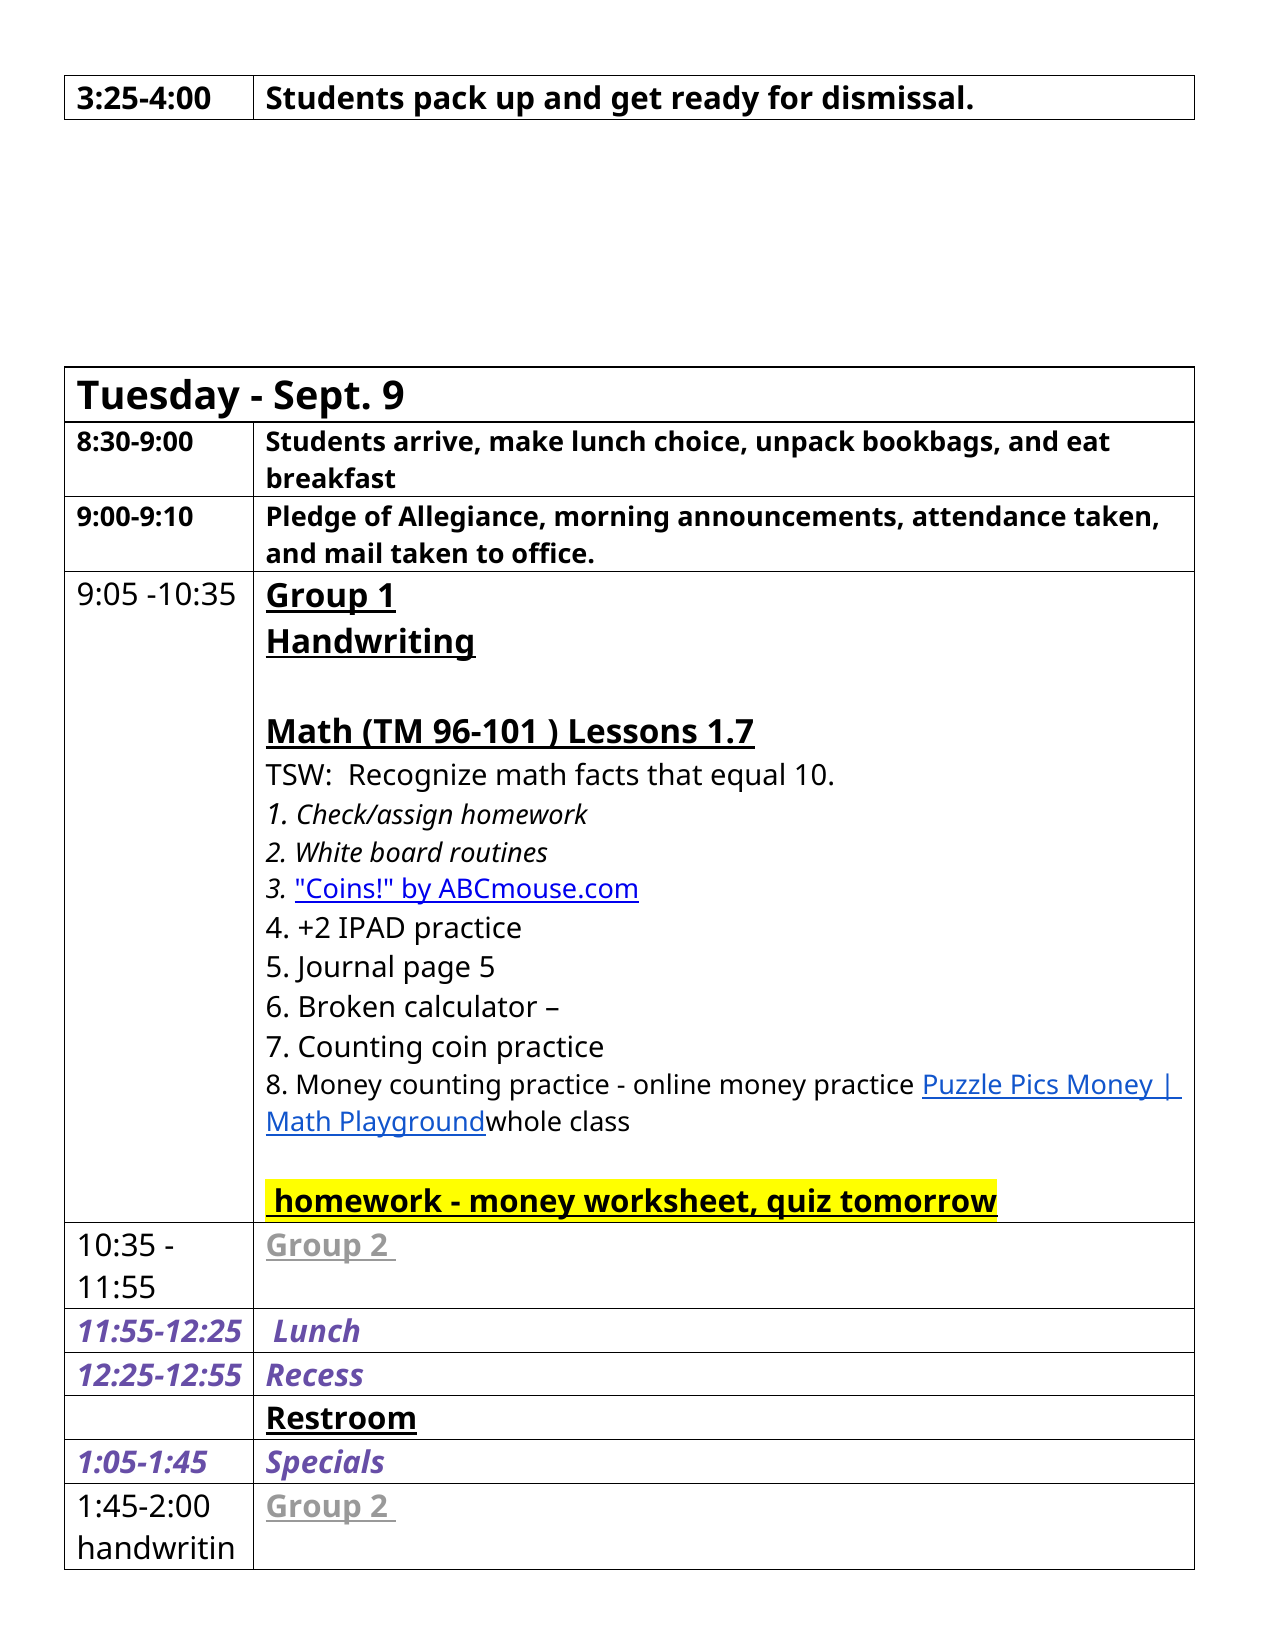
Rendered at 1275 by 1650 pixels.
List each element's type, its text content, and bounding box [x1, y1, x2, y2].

table_cell Recess [254, 1353, 1194, 1395]
table_cell Pledge of Allegiance, morning announcements, attendance taken, and mail taken to office. [254, 497, 1194, 571]
table_cell Specials [254, 1440, 1194, 1483]
table_cell 12:25-12:55 [65, 1353, 253, 1395]
table_cell 8:30-9:00 [65, 423, 253, 496]
table_cell Group 1 Handwriting Math (TM 96-101 ) Lessons 1.7 TSW: Recognize math facts that equal 10. 1. Check/assign homework 2. White board routines 3. "Coins!" by ABCmouse.com 4. +2 IPAD practice 5. Journal page 5 6. Broken calculator – 7. Counting coin practice 8. Money counting practice - online money practice Puzzle Pics Money | Math Playgroundwhole class homework - money worksheet, quiz tomorrow [254, 572, 1194, 1222]
table_cell Students arrive, make lunch choice, unpack bookbags, and eat breakfast [254, 423, 1194, 496]
table_cell Students pack up and get ready for dismissal. [254, 76, 1194, 119]
table_cell 11:55-12:25 [65, 1309, 253, 1352]
table_cell 3:25-4:00 [65, 76, 253, 119]
table_cell Group 2 [254, 1484, 1194, 1569]
table_cell 1:05-1:45 [65, 1440, 253, 1483]
table_cell 9:05 -10:35 [65, 572, 253, 1222]
table_cell 1:45-2:00 handwritin [65, 1484, 253, 1569]
table_cell 10:35 -11:55 [65, 1223, 253, 1308]
table_cell Restroom [254, 1396, 1194, 1439]
table_cell [65, 1396, 253, 1439]
table_cell 9:00-9:10 [65, 497, 253, 571]
table_cell Lunch [254, 1309, 1194, 1352]
table_cell Group 2 [254, 1223, 1194, 1308]
table_header Tuesday - Sept. 9 [65, 368, 1194, 421]
